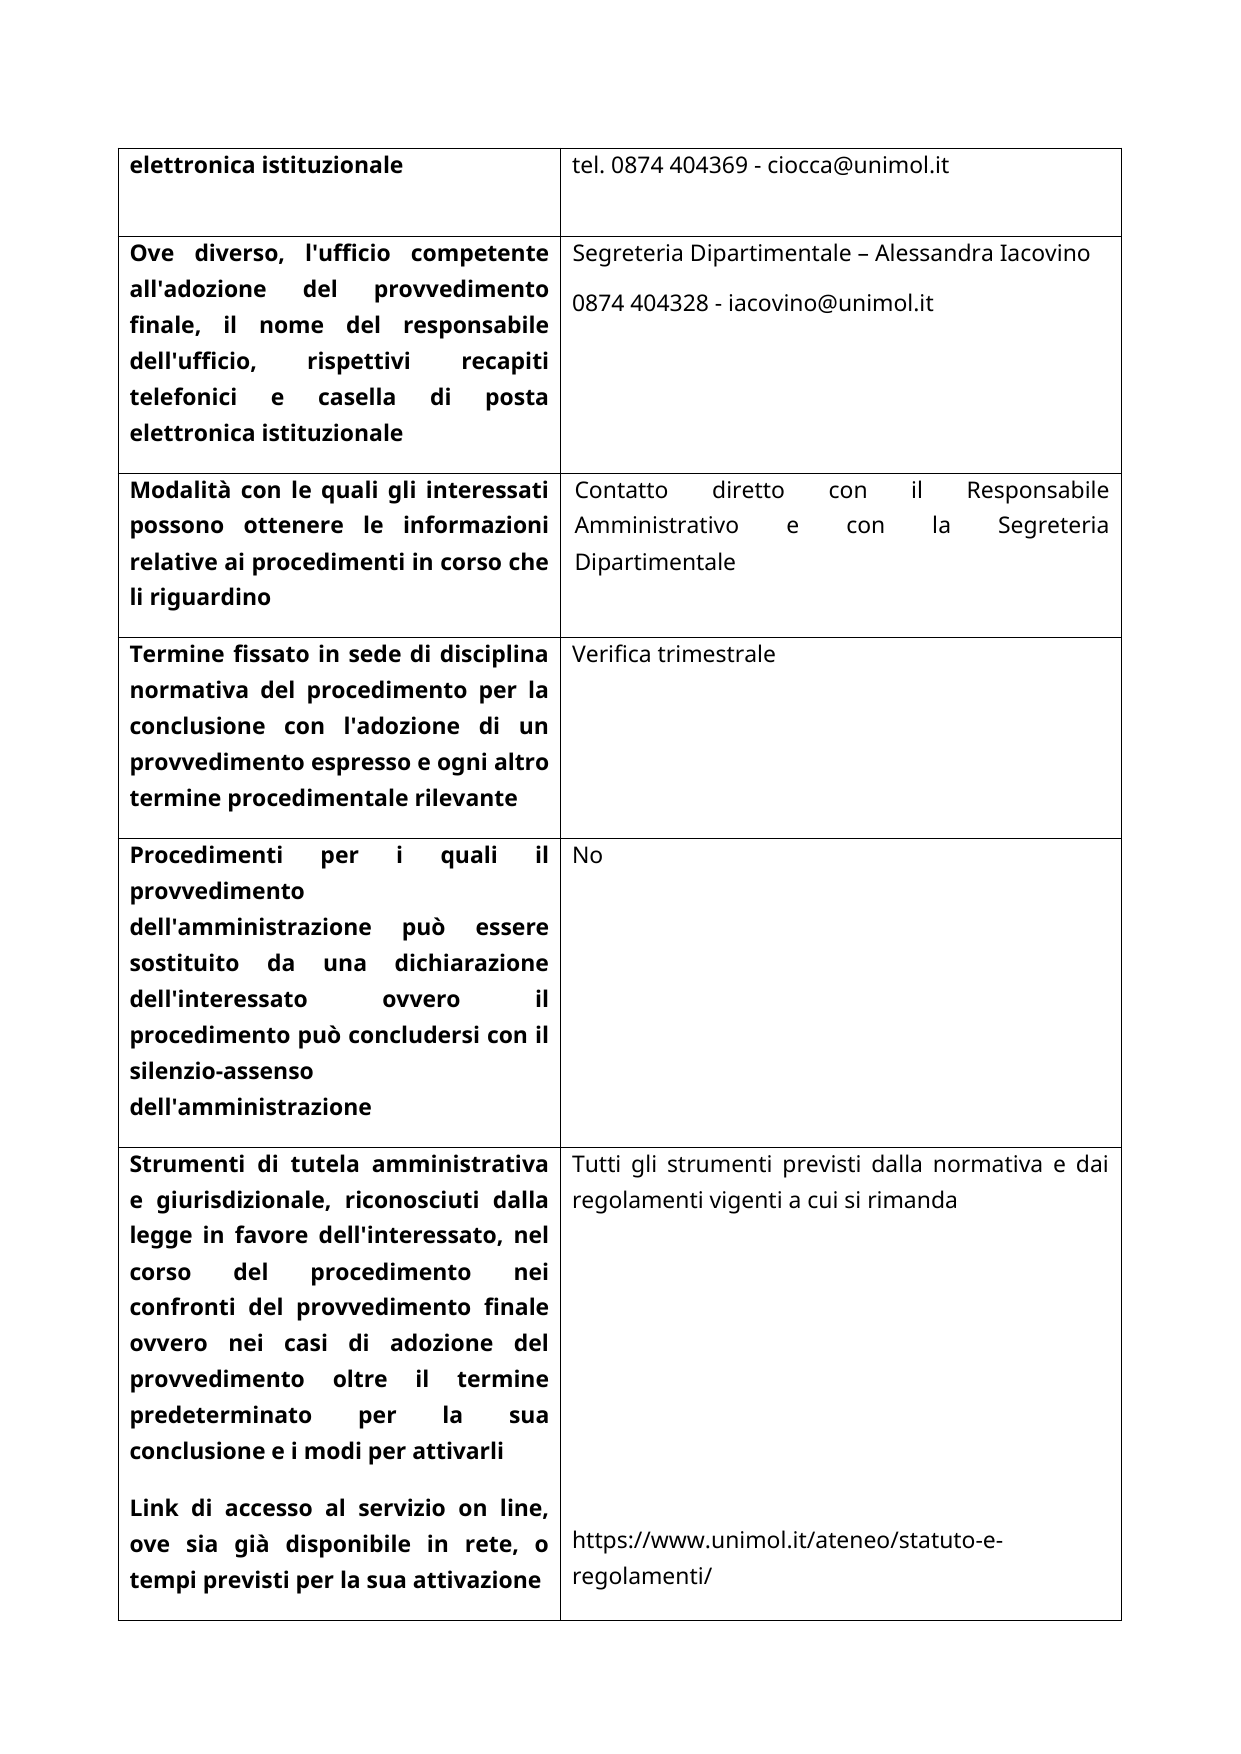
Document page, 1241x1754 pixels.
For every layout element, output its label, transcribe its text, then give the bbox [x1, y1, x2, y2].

table_cell Verifica trimestrale [561, 638, 1121, 838]
table_cell Termine fissato in sede di disciplina normativa del procedimento per la conclusione con l'adozione di un provvedimento espresso e ogni altro termine procedimentale rilevante [119, 638, 560, 838]
table_cell No [561, 839, 1121, 1147]
table_cell Contatto diretto con il Responsabile Amministrativo e con la Segreteria Dipartimentale [561, 474, 1121, 637]
table_cell Strumenti di tutela amministrativa e giurisdizionale, riconosciuti dalla legge in favore dell'interessato, nel corso del procedimento nei confronti del provvedimento finale ovvero nei casi di adozione del provvedimento oltre il termine predeterminato per la sua conclusione e i modi per attivarli Link di accesso al servizio on line, ove sia già disponibile in rete, o tempi previsti per la sua attivazione [119, 1148, 560, 1620]
table_cell Modalità con le quali gli interessati possono ottenere le informazioni relative ai procedimenti in corso che li riguardino [119, 474, 560, 637]
table_cell tel. 0874 404369 - ciocca@unimol.it [561, 149, 1121, 236]
table_cell Segreteria Dipartimentale – Alessandra Iacovino 0874 404328 - iacovino@unimol.it [561, 237, 1121, 472]
table_cell Ove diverso, l'ufficio competente all'adozione del provvedimento finale, il nome del responsabile dell'ufficio, rispettivi recapiti telefonici e casella di posta elettronica istituzionale [119, 237, 560, 472]
table_cell Tutti gli strumenti previsti dalla normativa e dai regolamenti vigenti a cui si rimanda https://www.unimol.it/ateneo/statuto-e-regolamenti/ [561, 1148, 1121, 1620]
table_cell Procedimenti per i quali il provvedimento dell'amministrazione può essere sostituito da una dichiarazione dell'interessato ovvero il procedimento può concludersi con il silenzio-assenso dell'amministrazione [119, 839, 560, 1147]
table_cell elettronica istituzionale [119, 149, 560, 236]
